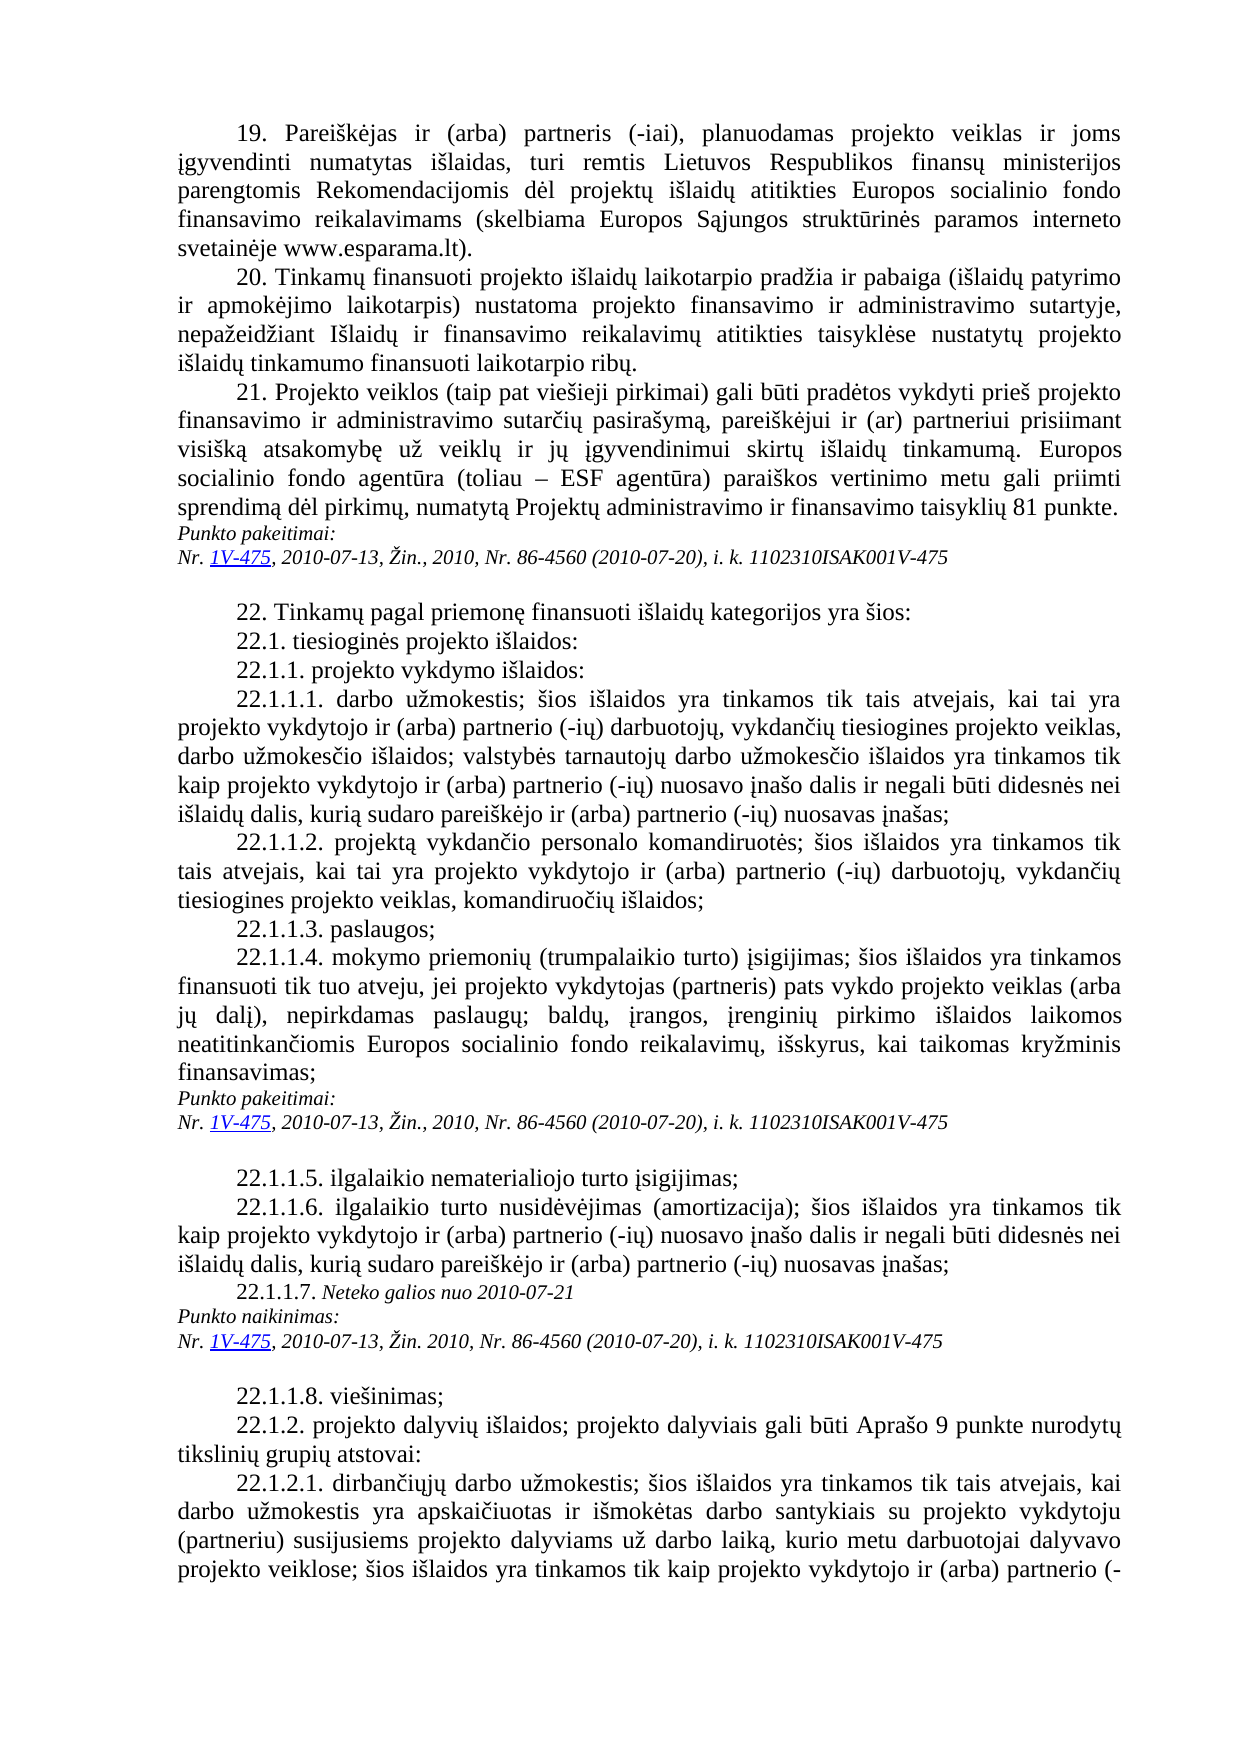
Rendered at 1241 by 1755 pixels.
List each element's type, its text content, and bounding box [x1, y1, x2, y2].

text 21. Projekto veiklos (taip pat viešieji pirkimai) gali būti pradėtos vykdyti prieš projekto finansavimo ir administravimo sutarčių pasirašymą, pareiškėjui ir (ar) partneriui prisiimant visišką atsakomybę už veiklų ir jų įgyvendinimui skirtų išlaidų tinkamumą. Europos socialinio fondo agentūra (toliau – ESF agentūra) paraiškos vertinimo metu gali priimti sprendimą dėl pirkimų, numatytą Projektų administravimo ir finansavimo taisyklių 81 punkte. [177, 377, 1122, 521]
text 22.1.1.5. ilgalaikio nematerialiojo turto įsigijimas; [177, 1163, 1122, 1192]
text 22.1.1.4. mokymo priemonių (trumpalaikio turto) įsigijimas; šios išlaidos yra tinkamos finansuoti tik tuo atveju, jei projekto vykdytojas (partneris) pats vykdo projekto veiklas (arba jų dalį), nepirkdamas paslaugų; baldų, įrangos, įrenginių pirkimo išlaidos laikomos neatitinkančiomis Europos socialinio fondo reikalavimų, išskyrus, kai taikomas kryžminis finansavimas; [177, 942, 1122, 1086]
text 20. Tinkamų finansuoti projekto išlaidų laikotarpio pradžia ir pabaiga (išlaidų patyrimo ir apmokėjimo laikotarpis) nustatoma projekto finansavimo ir administravimo sutartyje, nepažeidžiant Išlaidų ir finansavimo reikalavimų atitikties taisyklėse nustatytų projekto išlaidų tinkamumo finansuoti laikotarpio ribų. [177, 262, 1122, 377]
text Punkto naikinimas: [177, 1304, 1122, 1328]
text 22.1.2. projekto dalyvių išlaidos; projekto dalyviais gali būti Aprašo 9 punkte nurodytų tikslinių grupių atstovai: [177, 1410, 1122, 1468]
text 22.1.1.3. paslaugos; [177, 914, 1122, 942]
text 22. Tinkamų pagal priemonę finansuoti išlaidų kategorijos yra šios: [177, 597, 1122, 626]
text 22.1.1. projekto vykdymo išlaidos: [177, 655, 1122, 684]
text Punkto pakeitimai: [177, 1086, 1122, 1110]
text 22.1.1.7. Neteko galios nuo 2010-07-21 [177, 1278, 1122, 1304]
text Nr. 1V-475, 2010-07-13, Žin. 2010, Nr. 86-4560 (2010-07-20), i. k. 1102310ISAK001V-475 [177, 1328, 1122, 1353]
text 22.1. tiesioginės projekto išlaidos: [177, 626, 1122, 655]
text Punkto pakeitimai: [177, 521, 1122, 545]
text 22.1.2.1. dirbančiųjų darbo užmokestis; šios išlaidos yra tinkamos tik tais atvejais, kai darbo užmokestis yra apskaičiuotas ir išmokėtas darbo santykiais su projekto vykdytoju (partneriu) susijusiems projekto dalyviams už darbo laiką, kurio metu darbuotojai dalyvavo projekto veiklose; šios išlaidos yra tinkamos tik kaip projekto vykdytojo ir (arba) partnerio (- [177, 1468, 1122, 1583]
text 22.1.1.1. darbo užmokestis; šios išlaidos yra tinkamos tik tais atvejais, kai tai yra projekto vykdytojo ir (arba) partnerio (-ių) darbuotojų, vykdančių tiesiogines projekto veiklas, darbo užmokesčio išlaidos; valstybės tarnautojų darbo užmokesčio išlaidos yra tinkamos tik kaip projekto vykdytojo ir (arba) partnerio (-ių) nuosavo įnašo dalis ir negali būti didesnės nei išlaidų dalis, kurią sudaro pareiškėjo ir (arba) partnerio (-ių) nuosavas įnašas; [177, 684, 1122, 827]
text 22.1.1.2. projektą vykdančio personalo komandiruotės; šios išlaidos yra tinkamos tik tais atvejais, kai tai yra projekto vykdytojo ir (arba) partnerio (-ių) darbuotojų, vykdančių tiesiogines projekto veiklas, komandiruočių išlaidos; [177, 827, 1122, 914]
text 19. Pareiškėjas ir (arba) partneris (-iai), planuodamas projekto veiklas ir joms įgyvendinti numatytas išlaidas, turi remtis Lietuvos Respublikos finansų ministerijos parengtomis Rekomendacijomis dėl projektų išlaidų atitikties Europos socialinio fondo finansavimo reikalavimams (skelbiama Europos Sąjungos struktūrinės paramos interneto svetainėje www.esparama.lt). [177, 118, 1122, 262]
text 22.1.1.6. ilgalaikio turto nusidėvėjimas (amortizacija); šios išlaidos yra tinkamos tik kaip projekto vykdytojo ir (arba) partnerio (-ių) nuosavo įnašo dalis ir negali būti didesnės nei išlaidų dalis, kurią sudaro pareiškėjo ir (arba) partnerio (-ių) nuosavas įnašas; [177, 1192, 1122, 1278]
text 22.1.1.8. viešinimas; [177, 1381, 1122, 1410]
text Nr. 1V-475, 2010-07-13, Žin., 2010, Nr. 86-4560 (2010-07-20), i. k. 1102310ISAK001V-475 [177, 545, 1122, 569]
text Nr. 1V-475, 2010-07-13, Žin., 2010, Nr. 86-4560 (2010-07-20), i. k. 1102310ISAK001V-475 [177, 1110, 1122, 1134]
